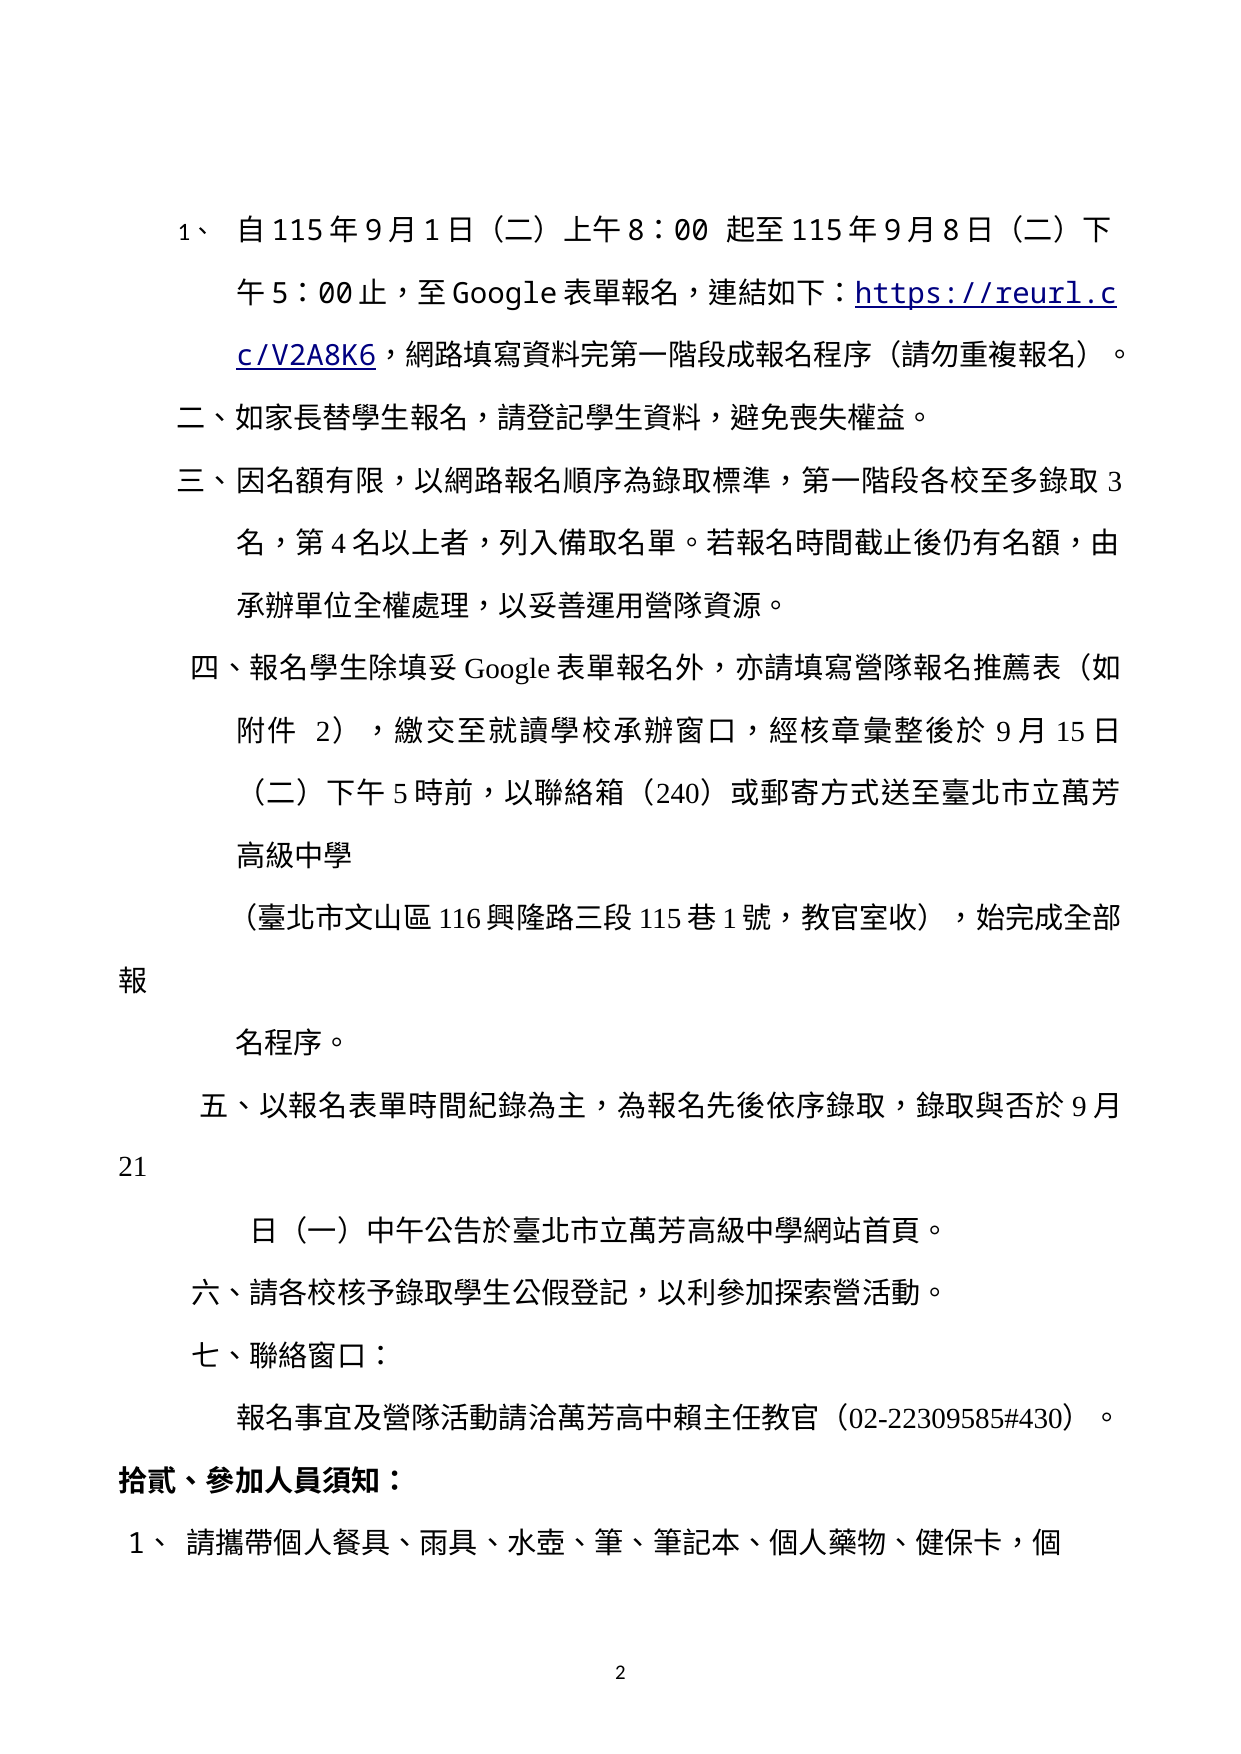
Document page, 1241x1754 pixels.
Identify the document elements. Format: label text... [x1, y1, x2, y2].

text 名程序。 [118, 999, 1122, 1062]
text 二、如家長替學生報名，請登記學生資料，避免喪失權益。 [118, 374, 1122, 437]
text 五、以報名表單時間紀錄為主，為報名先後依序錄取，錄取與否於9月21 [118, 1062, 1122, 1187]
text 三、 因名額有限，以網路報名順序為錄取標準，第一階段各校至多錄取3 名，第4名以上者，列入備取名單。若報名時間截止後仍有名額，由承辦單位全權處理，以妥善運用營隊資源。 [118, 437, 1122, 624]
text （臺北市文山區116興隆路三段115巷1號，教官室收），始完成全部報 [118, 874, 1122, 999]
text 四、報名學生除填妥Google表單報名外，亦請填寫營隊報名推薦表（如附件 2），繳交至就讀學校承辦窗口，經核章彙整後於9月15日（二）下午5時前，以聯絡箱（240）或郵寄方式送至臺北市立萬芳高級中學 [118, 624, 1122, 874]
text 拾貳、參加人員須知： [118, 1437, 1122, 1499]
text 七、聯絡窗口： [118, 1312, 1122, 1374]
text 報名事宜及營隊活動請洽萬芳高中賴主任教官（02-22309585#430）。 [118, 1374, 1152, 1437]
list 自115年9月1日（二）上午8：00 起至115年9月8日（二）下午5：00止，至Google表單報名，連結如下：https://reurl.cc/V2A8K6，網路填寫資料完第一階段成報名程序（請勿重複報名）。 [177, 187, 1122, 374]
text 六、請各校核予錄取學生公假登記，以利參加探索營活動。 [118, 1249, 1122, 1312]
text 日（一）中午公告於臺北市立萬芳高級中學網站首頁。 [118, 1187, 1122, 1249]
list 請攜帶個人餐具、雨具、水壺、筆、筆記本、個人藥物、健保卡，個 [118, 1499, 1122, 1562]
